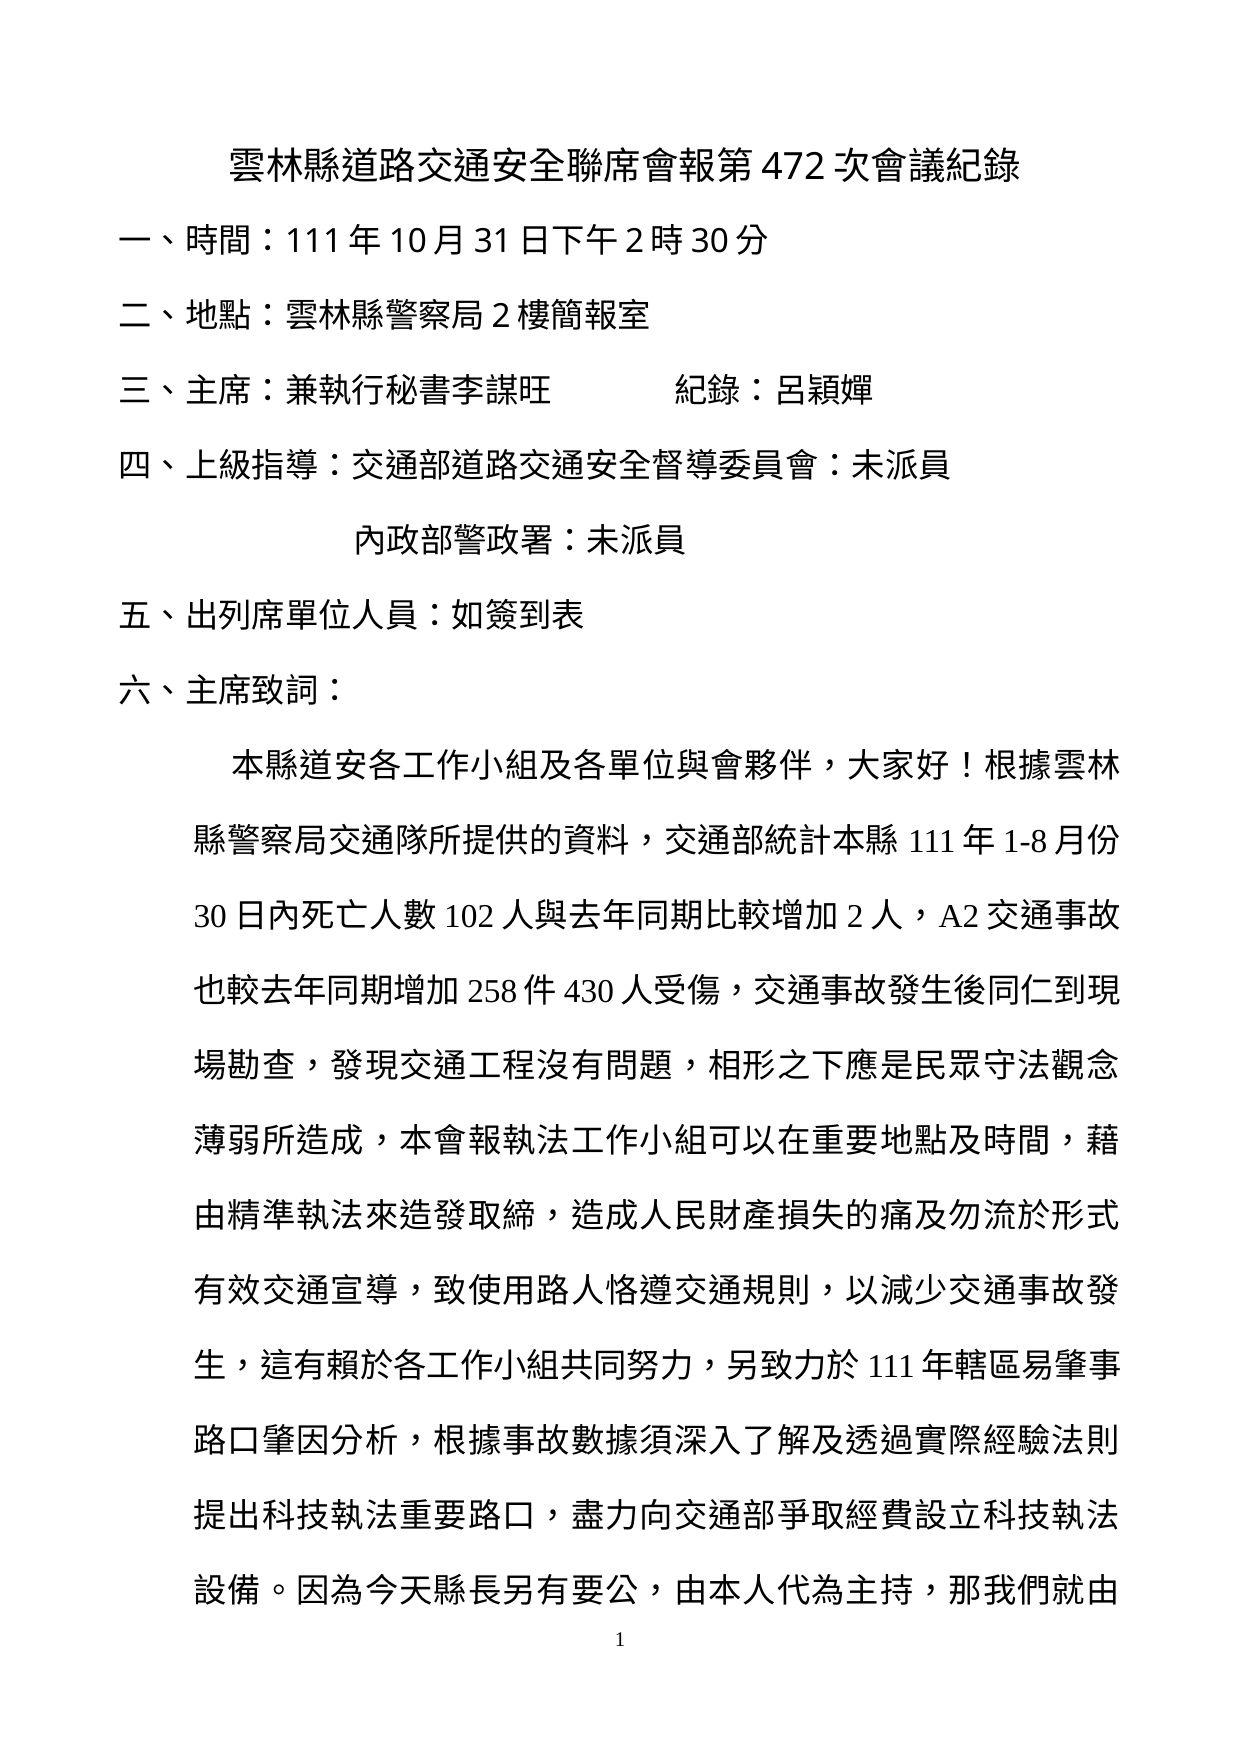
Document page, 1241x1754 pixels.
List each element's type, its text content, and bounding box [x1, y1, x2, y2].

text 內政部警政署：未派員 [353, 500, 1121, 575]
text 本縣道安各工作小組及各單位與會夥伴，大家好！根據雲林縣警察局交通隊所提供的資料，交通部統計本縣111年1-8月份30日內死亡人數102人與去年同期比較增加2人，A2交通事故也較去年同期增加258件430人受傷，交通事故發生後同仁到現場勘查，發現交通工程沒有問題，相形之下應是民眾守法觀念薄弱所造成，本會報執法工作小組可以在重要地點及時間，藉由精準執法來造發取締，造成人民財產損失的痛及勿流於形式有效交通宣導，致使用路人恪遵交通規則，以減少交通事故發生，這有賴於各工作小組共同努力，另致力於111年轄區易肇事路口肇因分析，根據事故數據須深入了解及透過實際經驗法則提出科技執法重要路口，盡力向交通部爭取經費設立科技執法設備。因為今天縣長另有要公，由本人代為主持，那我們就由 [193, 725, 1121, 1625]
text 三、主席：兼執行秘書李謀旺 紀錄：呂穎嬋 [118, 350, 1121, 425]
text 一、時間：111年10月31日下午2時30分 [118, 200, 1121, 275]
text 五、出列席單位人員：如簽到表 [118, 575, 1121, 650]
text 四、上級指導：交通部道路交通安全督導委員會：未派員 [118, 425, 1121, 500]
text 六、主席致詞： [118, 650, 1121, 725]
text 二、地點：雲林縣警察局2樓簡報室 [118, 275, 1121, 350]
text 雲林縣道路交通安全聯席會報第472次會議紀錄 [118, 125, 1121, 200]
